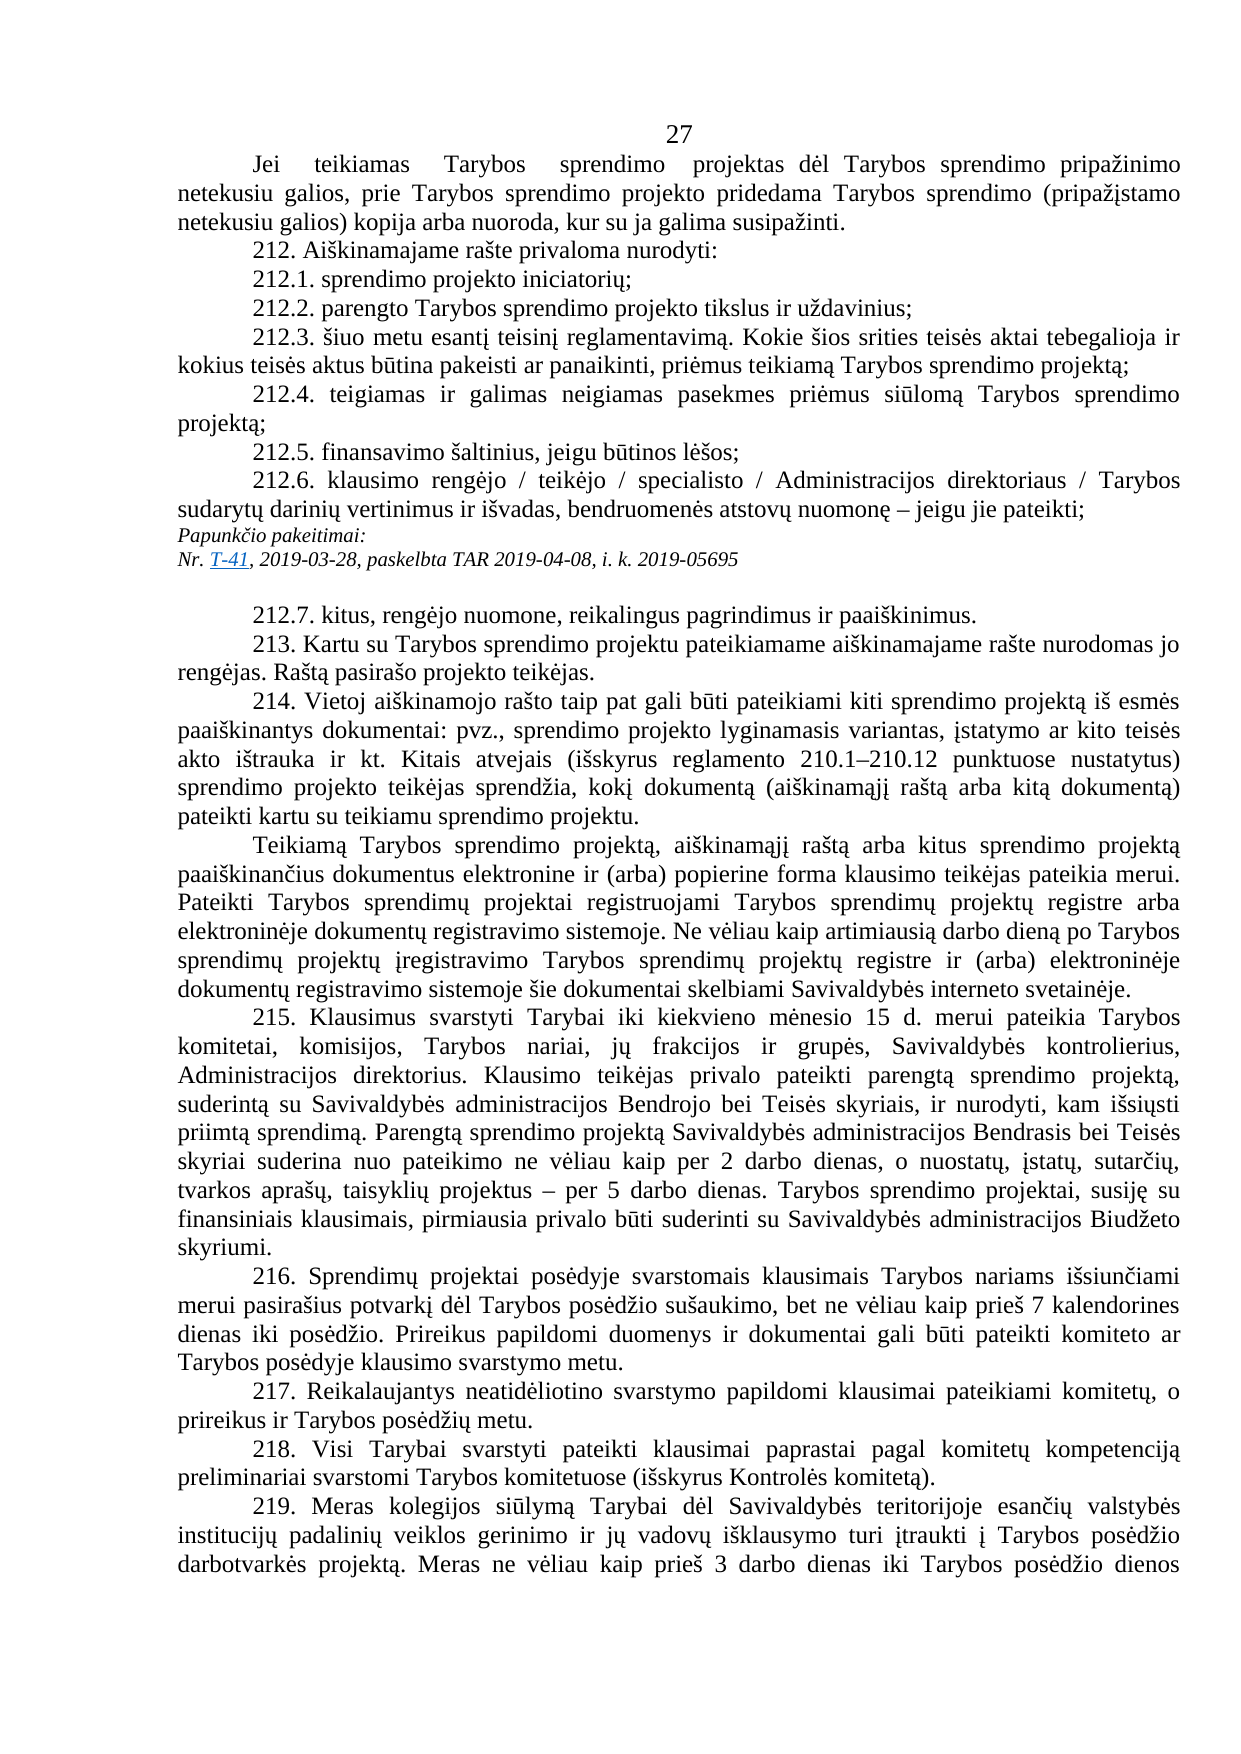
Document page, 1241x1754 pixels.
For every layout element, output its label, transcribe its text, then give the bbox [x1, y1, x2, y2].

text 212.4. teigiamas ir galimas neigiamas pasekmes priėmus siūlomą Tarybos sprendimo projektą; [177, 379, 1181, 437]
text 219. Meras kolegijos siūlymą Tarybai dėl Savivaldybės teritorijoje esančių valstybės institucijų padalinių veiklos gerinimo ir jų vadovų išklausymo turi įtraukti į Tarybos posėdžio darbotvarkės projektą. Meras ne vėliau kaip prieš 3 darbo dienas iki Tarybos posėdžio dienos [177, 1491, 1181, 1577]
text 212.7. kitus, rengėjo nuomone, reikalingus pagrindimus ir paaiškinimus. [177, 600, 1181, 629]
text 217. Reikalaujantys neatidėliotino svarstymo papildomi klausimai pateikiami komitetų, o prireikus ir Tarybos posėdžių metu. [177, 1376, 1181, 1434]
text 215. Klausimus svarstyti Tarybai iki kiekvieno mėnesio 15 d. merui pateikia Tarybos komitetai, komisijos, Tarybos nariai, jų frakcijos ir grupės, Savivaldybės kontrolierius, Administracijos direktorius. Klausimo teikėjas privalo pateikti parengtą sprendimo projektą, suderintą su Savivaldybės administracijos Bendrojo bei Teisės skyriais, ir nurodyti, kam išsiųsti priimtą sprendimą. Parengtą sprendimo projektą Savivaldybės administracijos Bendrasis bei Teisės skyriai suderina nuo pateikimo ne vėliau kaip per 2 darbo dienas, o nuostatų, įstatų, sutarčių, tvarkos aprašų, taisyklių projektus – per 5 darbo dienas. Tarybos sprendimo projektai, susiję su finansiniais klausimais, pirmiausia privalo būti suderinti su Savivaldybės administracijos Biudžeto skyriumi. [177, 1002, 1181, 1261]
text Teikiamą Tarybos sprendimo projektą, aiškinamąjį raštą arba kitus sprendimo projektą paaiškinančius dokumentus elektronine ir (arba) popierine forma klausimo teikėjas pateikia merui. Pateikti Tarybos sprendimų projektai registruojami Tarybos sprendimų projektų registre arba elektroninėje dokumentų registravimo sistemoje. Ne vėliau kaip artimiausią darbo dieną po Tarybos sprendimų projektų įregistravimo Tarybos sprendimų projektų registre ir (arba) elektroninėje dokumentų registravimo sistemoje šie dokumentai skelbiami Savivaldybės interneto svetainėje. [177, 830, 1181, 1002]
text Jei teikiamas Tarybos sprendimo projektas dėl Tarybos sprendimo pripažinimo netekusiu galios, prie Tarybos sprendimo projekto pridedama Tarybos sprendimo (pripažįstamo netekusiu galios) kopija arba nuoroda, kur su ja galima susipažinti. [177, 149, 1181, 236]
text 212.5. finansavimo šaltinius, jeigu būtinos lėšos; [177, 437, 1181, 466]
text 212.6. klausimo rengėjo / teikėjo / specialisto / Administracijos direktoriaus / Tarybos sudarytų darinių vertinimus ir išvadas, bendruomenės atstovų nuomonę – jeigu jie pateikti; [177, 466, 1181, 523]
text 212.3. šiuo metu esantį teisinį reglamentavimą. Kokie šios srities teisės aktai tebegalioja ir kokius teisės aktus būtina pakeisti ar panaikinti, priėmus teikiamą Tarybos sprendimo projektą; [177, 322, 1181, 379]
text 213. Kartu su Tarybos sprendimo projektu pateikiamame aiškinamajame rašte nurodomas jo rengėjas. Raštą pasirašo projekto teikėjas. [177, 629, 1181, 686]
text Nr. T-41, 2019-03-28, paskelbta TAR 2019-04-08, i. k. 2019-05695 [177, 547, 1181, 571]
text 214. Vietoj aiškinamojo rašto taip pat gali būti pateikiami kiti sprendimo projektą iš esmės paaiškinantys dokumentai: pvz., sprendimo projekto lyginamasis variantas, įstatymo ar kito teisės akto ištrauka ir kt. Kitais atvejais (išskyrus reglamento 210.1–210.12 punktuose nustatytus) sprendimo projekto teikėjas sprendžia, kokį dokumentą (aiškinamąjį raštą arba kitą dokumentą) pateikti kartu su teikiamu sprendimo projektu. [177, 686, 1181, 830]
text 218. Visi Tarybai svarstyti pateikti klausimai paprastai pagal komitetų kompetenciją preliminariai svarstomi Tarybos komitetuose (išskyrus Kontrolės komitetą). [177, 1434, 1181, 1491]
text 212.2. parengto Tarybos sprendimo projekto tikslus ir uždavinius; [177, 293, 1181, 322]
text 212.1. sprendimo projekto iniciatorių; [177, 264, 1181, 293]
text Papunkčio pakeitimai: [177, 523, 1181, 547]
text 216. Sprendimų projektai posėdyje svarstomais klausimais Tarybos nariams išsiunčiami merui pasirašius potvarkį dėl Tarybos posėdžio sušaukimo, bet ne vėliau kaip prieš 7 kalendorines dienas iki posėdžio. Prireikus papildomi duomenys ir dokumentai gali būti pateikti komiteto ar Tarybos posėdyje klausimo svarstymo metu. [177, 1261, 1181, 1376]
text 212. Aiškinamajame rašte privaloma nurodyti: [177, 236, 1181, 264]
